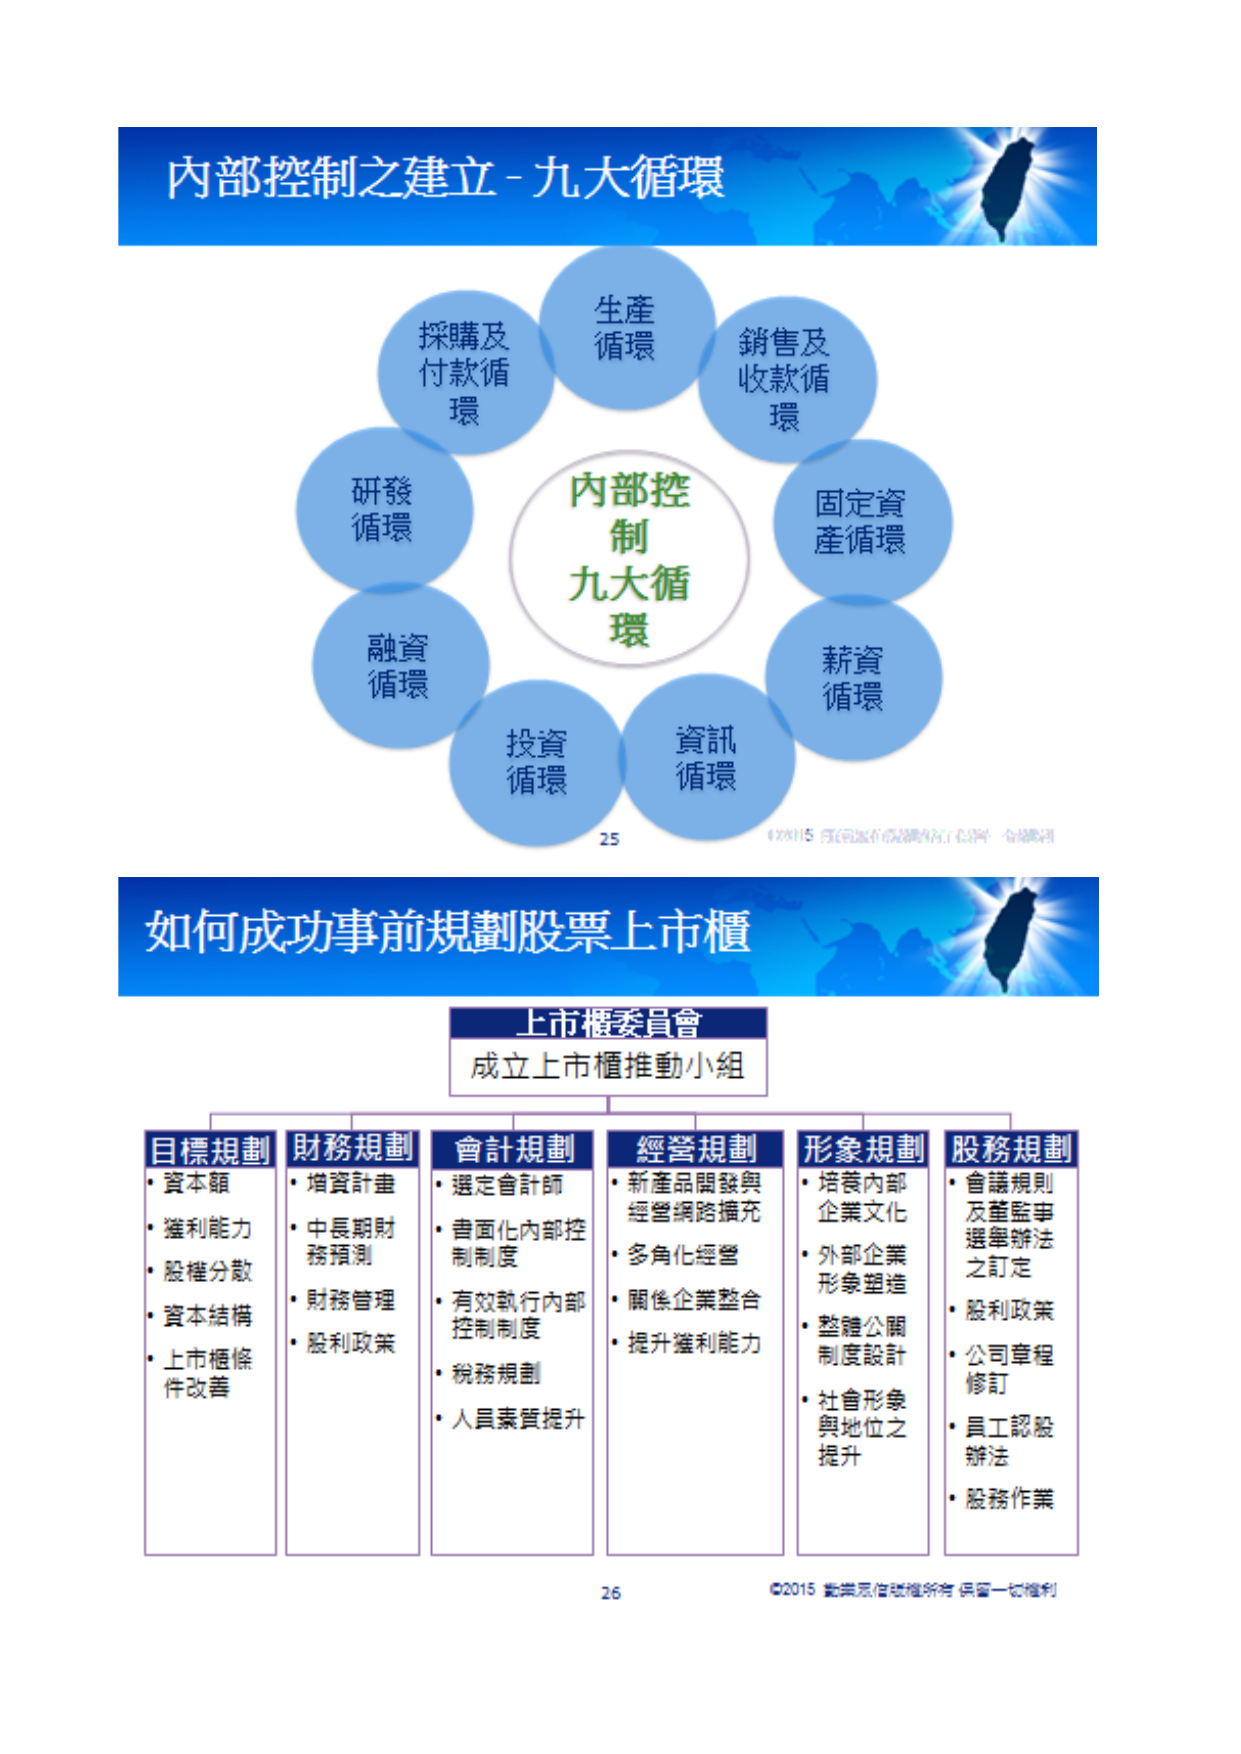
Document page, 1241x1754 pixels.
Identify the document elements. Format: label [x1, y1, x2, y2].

picture [118, 877, 1099, 1614]
picture [118, 127, 1097, 860]
